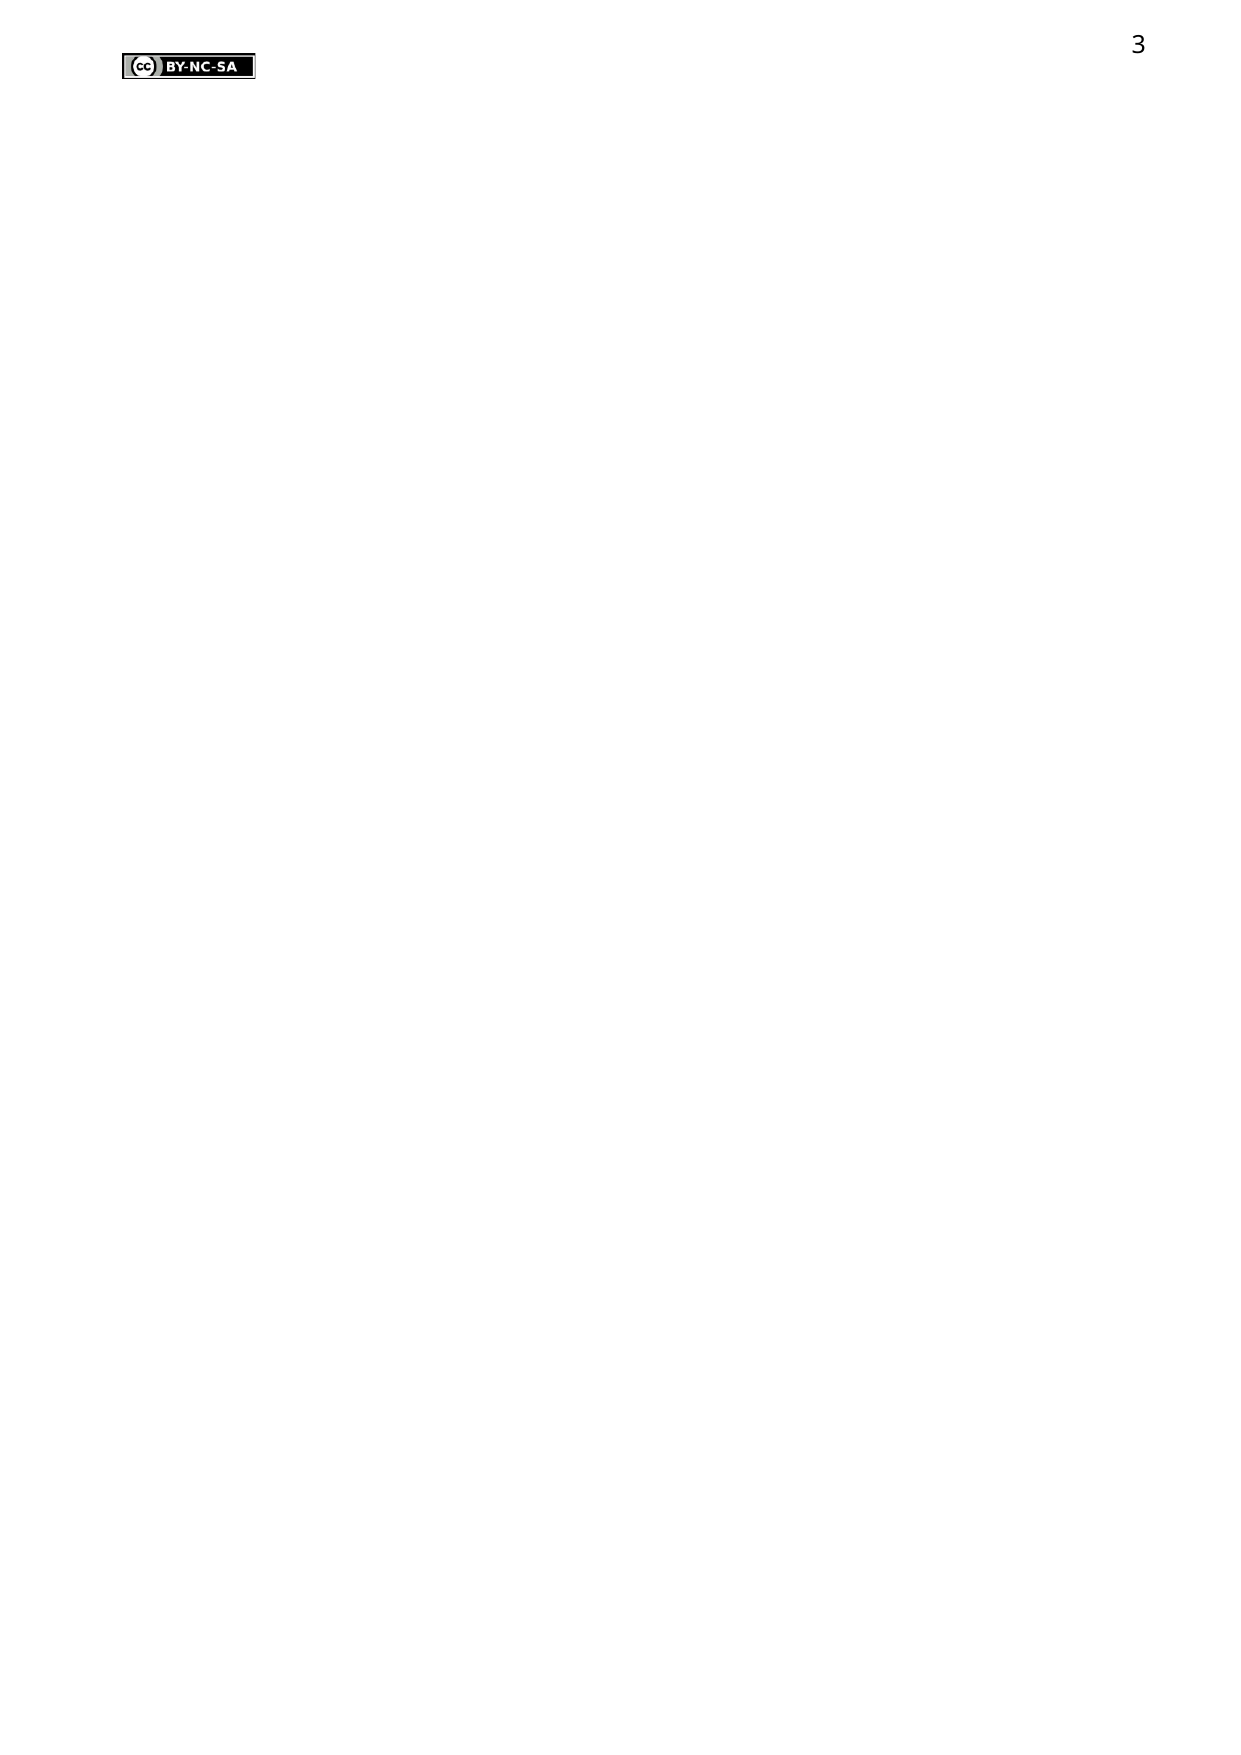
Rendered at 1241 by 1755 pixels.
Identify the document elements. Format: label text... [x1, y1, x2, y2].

text 3 [0, 19, 1154, 78]
